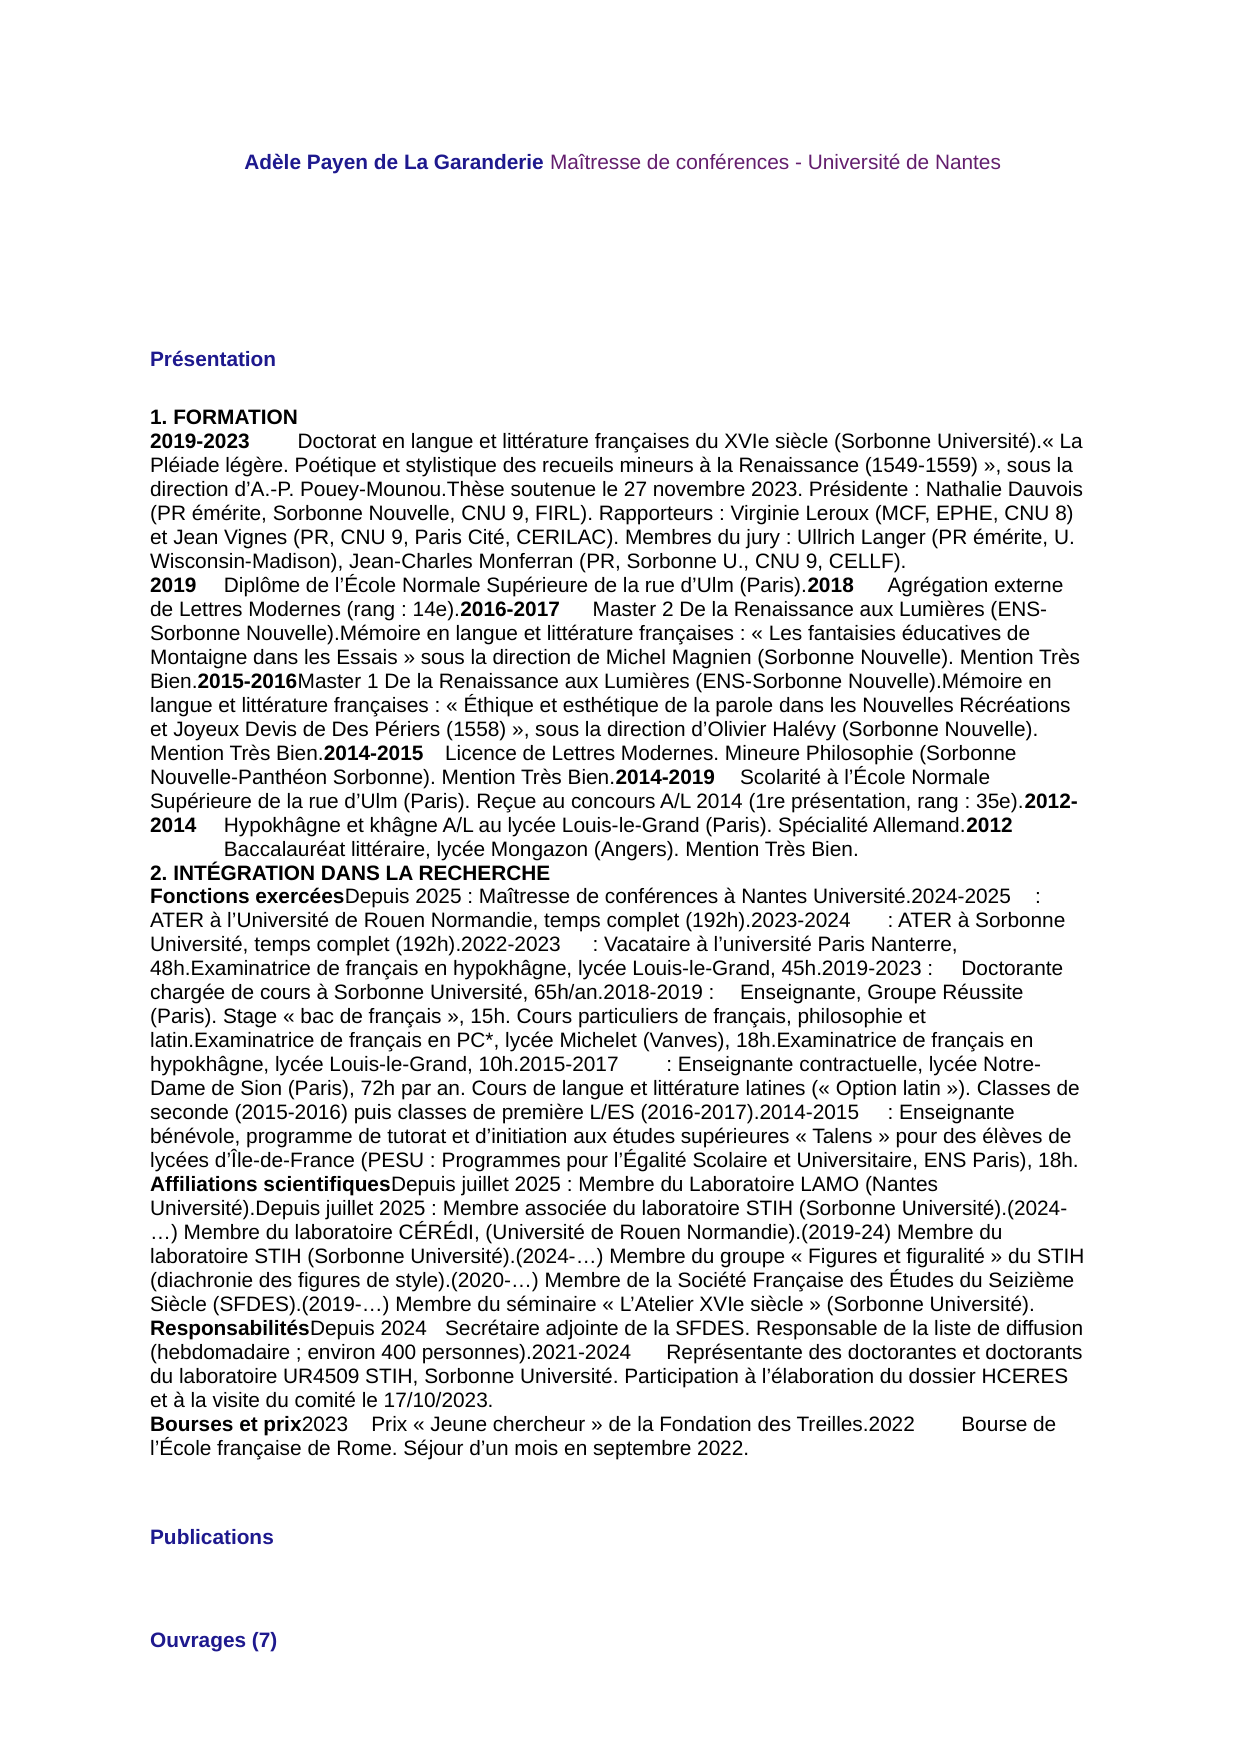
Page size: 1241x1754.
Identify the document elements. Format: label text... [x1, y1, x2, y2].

subtitle 1. FORMATION [150, 405, 1090, 429]
subtitle 2. INTÉGRATION DANS LA RECHERCHE [150, 860, 1090, 884]
subtitle Présentation [150, 347, 1090, 371]
subtitle Ouvrages (7) [150, 1628, 1090, 1652]
text ResponsabilitésDepuis 2024 Secrétaire adjointe de la SFDES. Responsable de la liste de diffusion (hebdomadaire ; environ 400 personnes).2021-2024 Représentante des doctorantes et doctorants du laboratoire UR4509 STIH, Sorbonne Université. Participation à l’élaboration du dossier HCERES et à la visite du comité le 17/10/2023. [150, 1316, 1090, 1411]
text Affiliations scientifiquesDepuis juillet 2025 : Membre du Laboratoire LAMO (Nantes Université).Depuis juillet 2025 : Membre associée du laboratoire STIH (Sorbonne Université).(2024-…) Membre du laboratoire CÉRÉdI, (Université de Rouen Normandie).(2019-24) Membre du laboratoire STIH (Sorbonne Université).(2024-…) Membre du groupe « Figures et figuralité » du STIH (diachronie des figures de style).(2020-…) Membre de la Société Française des Études du Seizième Siècle (SFDES).(2019-…) Membre du séminaire « L’Atelier XVIe siècle » (Sorbonne Université). [150, 1172, 1090, 1316]
text 2019 Diplôme de l’École Normale Supérieure de la rue d’Ulm (Paris).2018 Agrégation externe de Lettres Modernes (rang : 14e).2016-2017 Master 2 De la Renaissance aux Lumières (ENS-Sorbonne Nouvelle).Mémoire en langue et littérature françaises : « Les fantaisies éducatives de Montaigne dans les Essais » sous la direction de Michel Magnien (Sorbonne Nouvelle). Mention Très Bien.2015-2016 Master 1 De la Renaissance aux Lumières (ENS-Sorbonne Nouvelle).Mémoire en langue et littérature françaises : « Éthique et esthétique de la parole dans les Nouvelles Récréations et Joyeux Devis de Des Périers (1558) », sous la direction d’Olivier Halévy (Sorbonne Nouvelle). Mention Très Bien.2014-2015 Licence de Lettres Modernes. Mineure Philosophie (Sorbonne Nouvelle-Panthéon Sorbonne). Mention Très Bien.2014-2019 Scolarité à l’École Normale Supérieure de la rue d’Ulm (Paris). Reçue au concours A/L 2014 (1re présentation, rang : 35e).2012-2014 Hypokhâgne et khâgne A/L au lycée Louis-le-Grand (Paris). Spécialité Allemand.2012 Baccalauréat littéraire, lycée Mongazon (Angers). Mention Très Bien. [150, 573, 1090, 860]
subtitle Publications [150, 1525, 1090, 1549]
text 2019-2023 Doctorat en langue et littérature françaises du XVIe siècle (Sorbonne Université).« La Pléiade légère. Poétique et stylistique des recueils mineurs à la Renaissance (1549-1559) », sous la direction d’A.-P. Pouey-Mounou.Thèse soutenue le 27 novembre 2023. Présidente : Nathalie Dauvois (PR émérite, Sorbonne Nouvelle, CNU 9, FIRL). Rapporteurs : Virginie Leroux (MCF, EPHE, CNU 8) et Jean Vignes (PR, CNU 9, Paris Cité, CERILAC). Membres du jury : Ullrich Langer (PR émérite, U. Wisconsin-Madison), Jean-Charles Monferran (PR, Sorbonne U., CNU 9, CELLF). [150, 429, 1090, 573]
text Bourses et prix2023 Prix « Jeune chercheur » de la Fondation des Treilles.2022 Bourse de l’École française de Rome. Séjour d’un mois en septembre 2022. [150, 1411, 1090, 1459]
text Fonctions exercéesDepuis 2025 : Maîtresse de conférences à Nantes Université.2024-2025 : ATER à l’Université de Rouen Normandie, temps complet (192h).2023-2024 : ATER à Sorbonne Université, temps complet (192h).2022-2023 : Vacataire à l’université Paris Nanterre, 48h.Examinatrice de français en hypokhâgne, lycée Louis-le-Grand, 45h.2019-2023 : Doctorante chargée de cours à Sorbonne Université, 65h/an.2018-2019 : Enseignante, Groupe Réussite (Paris). Stage « bac de français », 15h. Cours particuliers de français, philosophie et latin.Examinatrice de français en PC*, lycée Michelet (Vanves), 18h.Examinatrice de français en hypokhâgne, lycée Louis-le-Grand, 10h.2015-2017 : Enseignante contractuelle, lycée Notre-Dame de Sion (Paris), 72h par an. Cours de langue et littérature latines (« Option latin »). Classes de seconde (2015-2016) puis classes de première L/ES (2016-2017).2014-2015 : Enseignante bénévole, programme de tutorat et d’initiation aux études supérieures « Talens » pour des élèves de lycées d’Île-de-France (PESU : Programmes pour l’Égalité Scolaire et Universitaire, ENS Paris), 18h. [150, 884, 1090, 1172]
subtitle Adèle Payen de La Garanderie Maîtresse de conférences - Université de Nantes [150, 150, 1090, 174]
